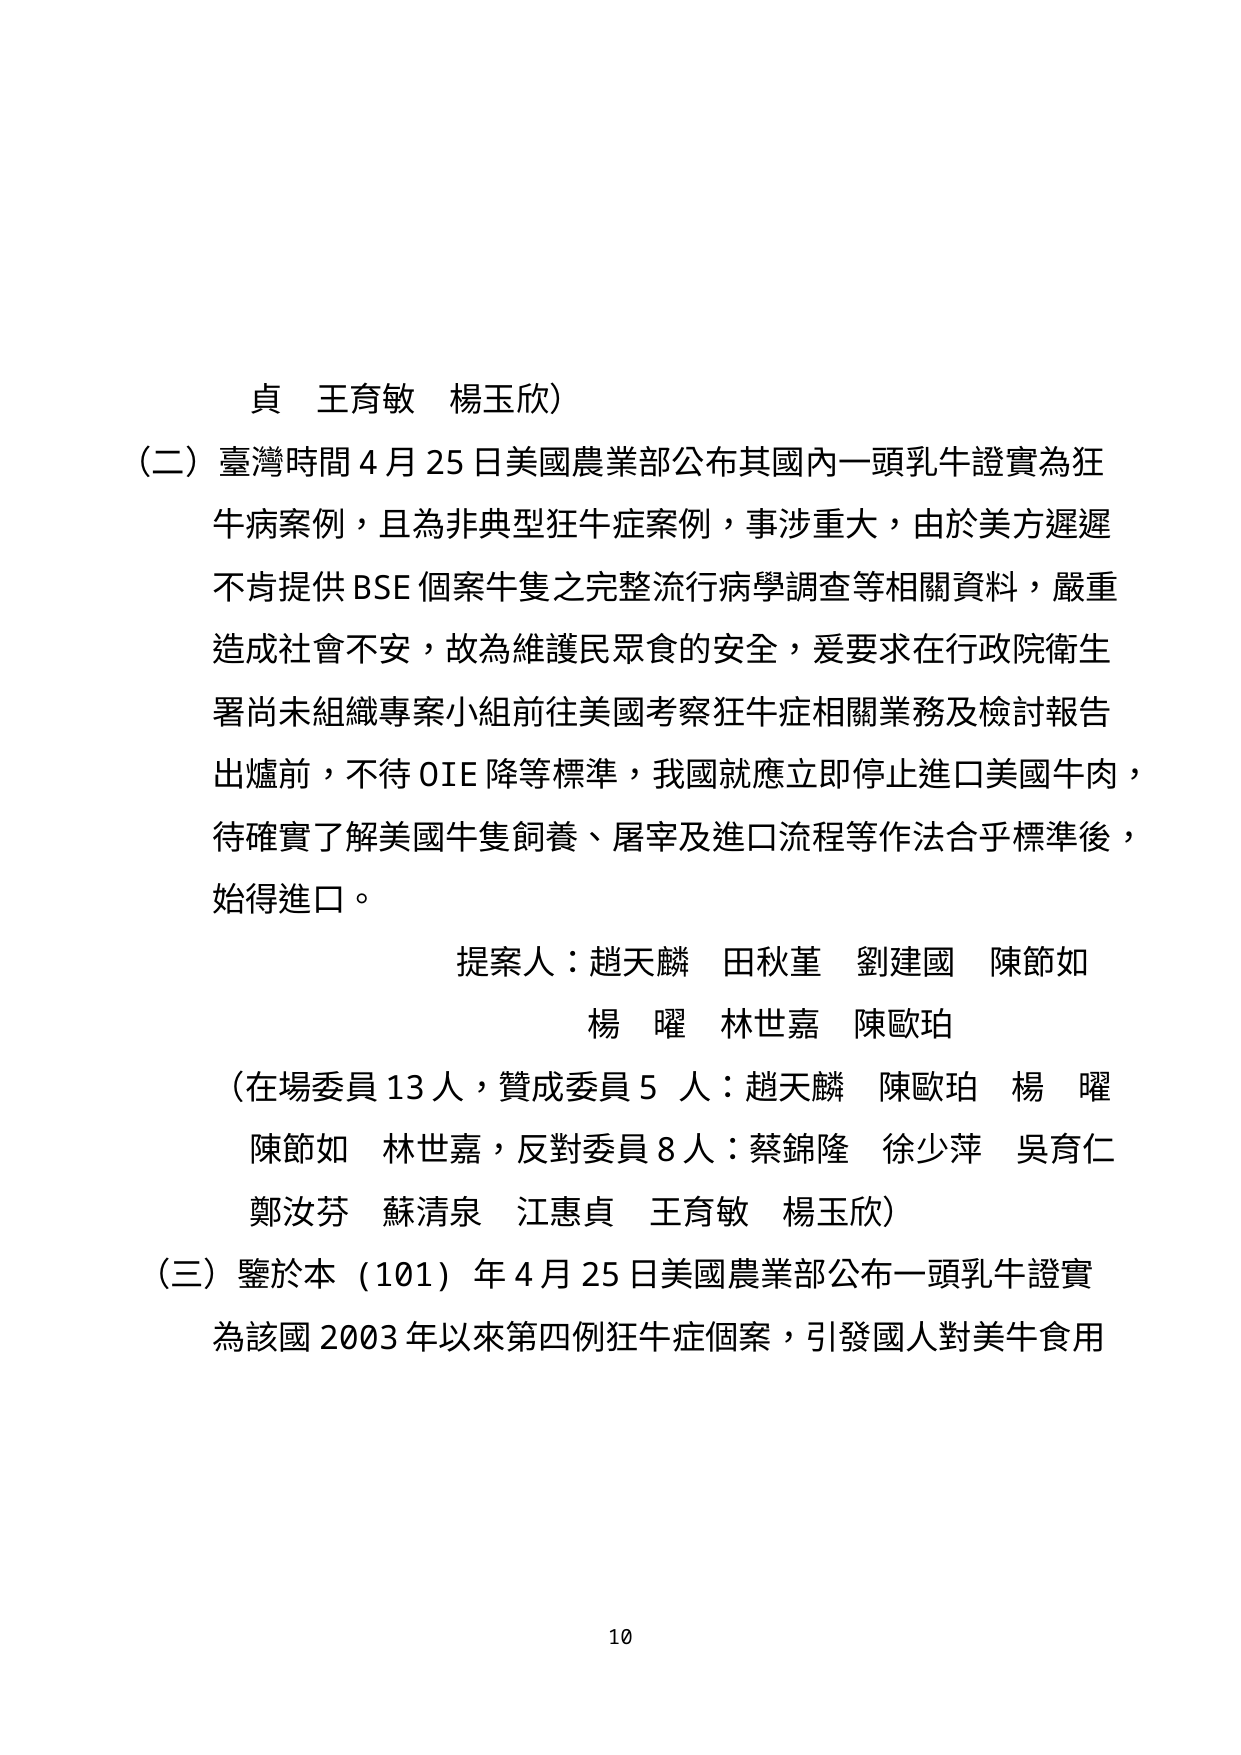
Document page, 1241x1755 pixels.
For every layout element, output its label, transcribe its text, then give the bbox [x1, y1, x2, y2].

text 貞 王育敏 楊玉欣） [211, 356, 1122, 418]
text （二）臺灣時間4月25日美國農業部公布其國內一頭乳牛證實為狂牛病案例，且為非典型狂牛症案例，事涉重大，由於美方遲遲不肯提供BSE個案牛隻之完整流行病學調查等相關資料，嚴重造成社會不安，故為維護民眾食的安全，爰要求在行政院衛生署尚未組織專案小組前往美國考察狂牛症相關業務及檢討報告出爐前，不待OIE降等標準，我國就應立即停止進口美國牛肉，待確實了解美國牛隻飼養、屠宰及進口流程等作法合乎標準後，始得進口。 [118, 418, 1122, 918]
text （三）鑒於本 (101) 年4月25日美國農業部公布一頭乳牛證實為該國2003年以來第四例狂牛症個案，引發國人對美牛食用健康之疑慮，比照過去第一次與第二次狂牛症發生時，政府立即禁止美牛進口，此次行政院衛生署僅於當日下午宣布暫不禁止美國牛肉及製品進口，已經引發國人擔憂，造成民眾與業者食用牛肉困擾，事實上，目前已有印尼、泰國等國暫停進口美國牛肉，爰要求審慎因應，並立即暫時全面停止美國牛肉進口，以保障國人食用健康。 [137, 1231, 1122, 1356]
text （在場委員13人，贊成委員5 人：趙天麟 陳歐珀 楊 曜 陳節如 林世嘉，反對委員8人：蔡錦隆 徐少萍 吳育仁 鄭汝芬 蘇清泉 江惠貞 王育敏 楊玉欣） [211, 1043, 1122, 1231]
text 提案人：趙天麟 田秋堇 劉建國 陳節如 楊 曜 林世嘉 陳歐珀 [456, 918, 1122, 1043]
